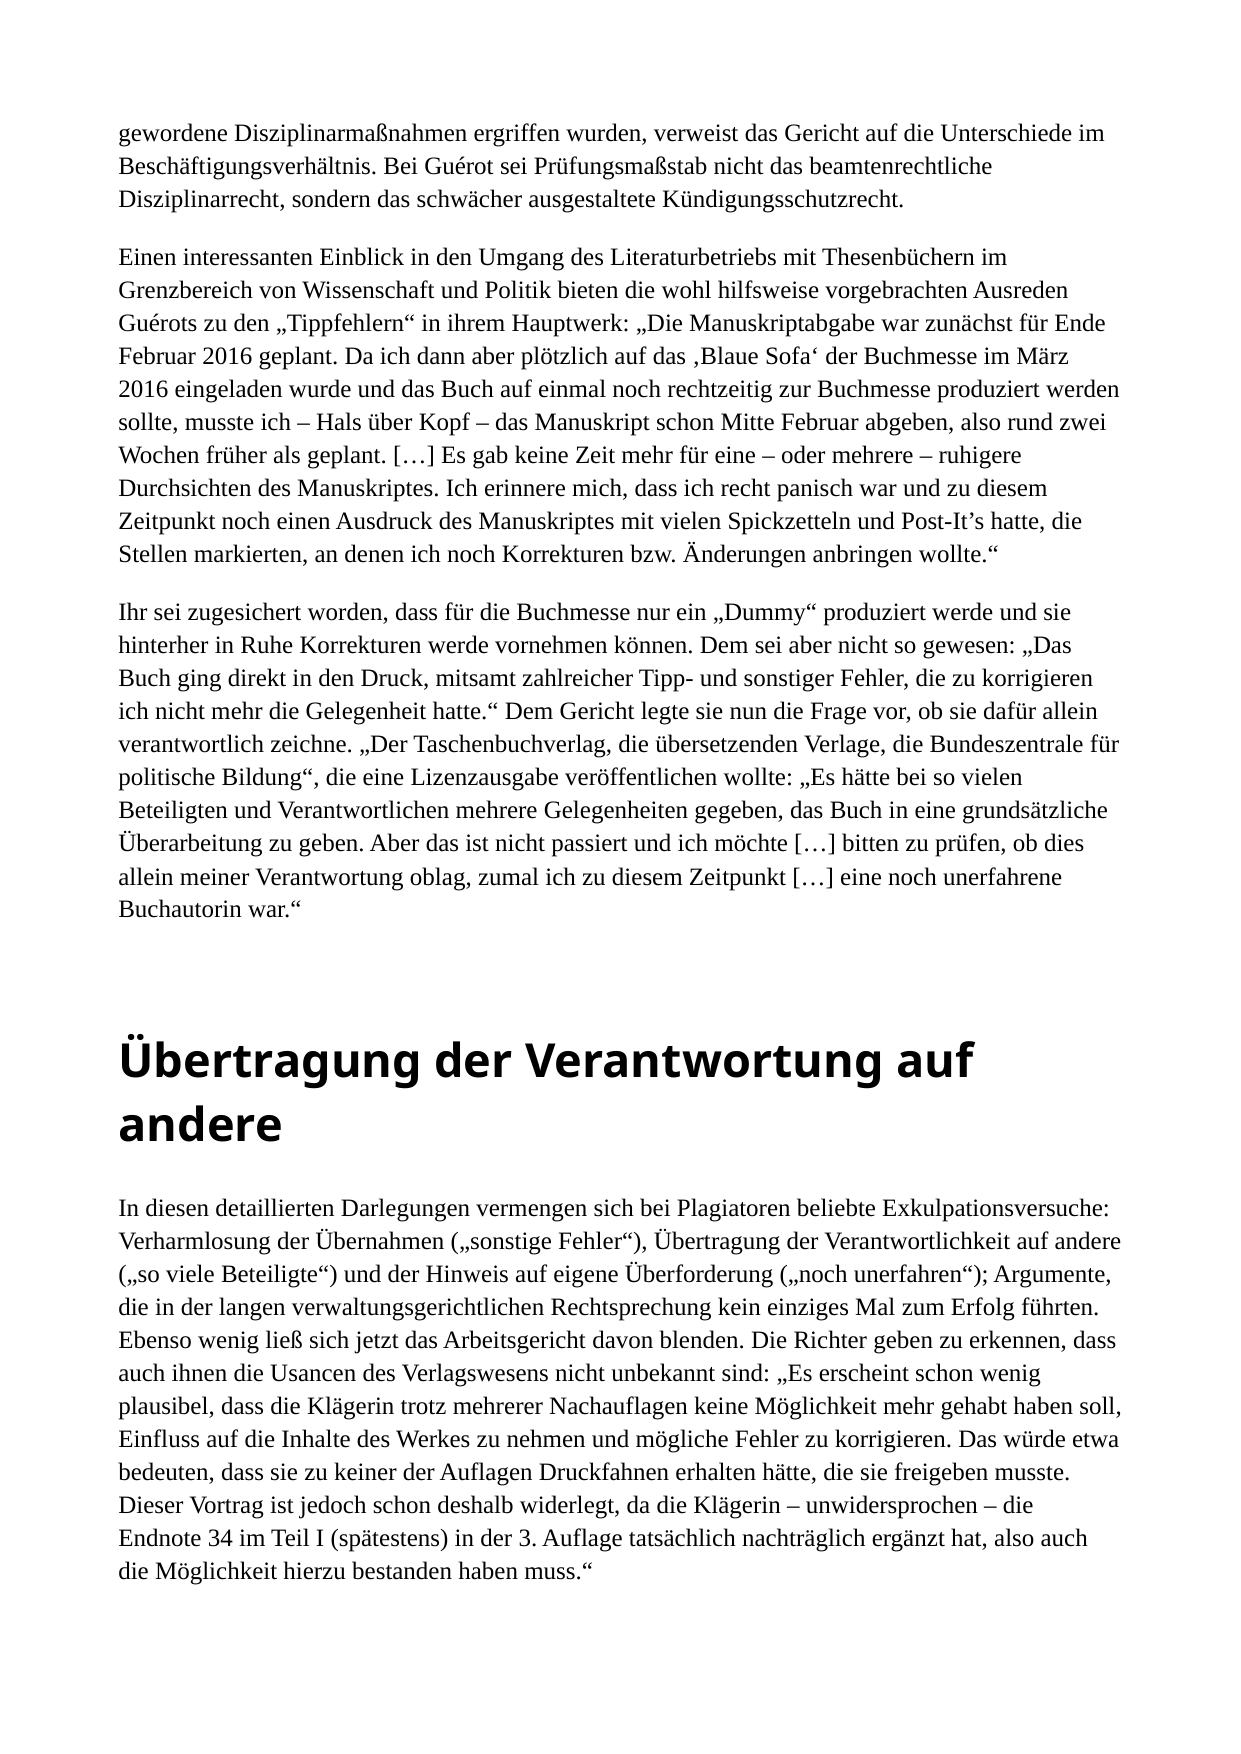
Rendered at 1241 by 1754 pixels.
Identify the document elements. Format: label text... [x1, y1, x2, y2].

text Einen interessanten Einblick in den Umgang des Literaturbetriebs mit Thesenbüchern im Grenzbereich von Wissenschaft und Politik bieten die wohl hilfsweise vorgebrachten Ausreden Guérots zu den „Tippfehlern“ in ihrem Hauptwerk: „Die Manuskriptabgabe war zunächst für Ende Februar 2016 geplant. Da ich dann aber plötzlich auf das ‚Blaue Sofa‘ der Buchmesse im März 2016 eingeladen wurde und das Buch auf einmal noch rechtzeitig zur Buchmesse produziert werden sollte, musste ich – Hals über Kopf – das Manuskript schon Mitte Februar abgeben, also rund zwei Wochen früher als geplant. […] Es gab keine Zeit mehr für eine – oder mehrere – ruhigere Durchsichten des Manuskriptes. Ich erinnere mich, dass ich recht panisch war und zu diesem Zeitpunkt noch einen Ausdruck des Manuskriptes mit vielen Spickzetteln und Post-It’s hatte, die Stellen markierten, an denen ich noch Korrekturen bzw. Änderungen anbringen wollte.“ [118, 242, 1122, 568]
text Ihr sei zugesichert worden, dass für die Buchmesse nur ein „Dummy“ produziert werde und sie hinterher in Ruhe Korrekturen werde vornehmen können. Dem sei aber nicht so gewesen: „Das Buch ging direkt in den Druck, mitsamt zahlreicher Tipp- und sonstiger Fehler, die zu korrigieren ich nicht mehr die Gelegenheit hatte.“ Dem Gericht legte sie nun die Frage vor, ob sie dafür allein verantwortlich zeichne. „Der Taschenbuchverlag, die übersetzenden Verlage, die Bundeszentrale für politische Bildung“, die eine Lizenzausgabe veröffentlichen wollte: „Es hätte bei so vielen Beteiligten und Verantwortlichen mehrere Gelegenheiten gegeben, das Buch in eine grundsätzliche Überarbeitung zu geben. Aber das ist nicht passiert und ich möchte […] bitten zu prüfen, ob dies allein meiner Verantwortung oblag, zumal ich zu diesem Zeitpunkt […] eine noch unerfahrene Buchautorin war.“ [118, 597, 1122, 923]
text In diesen detaillierten Darlegungen vermengen sich bei Plagiatoren beliebte Exkulpationsversuche: Verharmlosung der Übernahmen („sonstige Fehler“), Übertragung der Verantwortlichkeit auf andere („so viele Beteiligte“) und der Hinweis auf eigene Überforderung („noch unerfahren“); Argumente, die in der langen verwaltungsgerichtlichen Rechtsprechung kein einziges Mal zum Erfolg führten. Ebenso wenig ließ sich jetzt das Arbeitsgericht davon blenden. Die Richter geben zu erkennen, dass auch ihnen die Usancen des Verlagswesens nicht unbekannt sind: „Es erscheint schon wenig plausibel, dass die Klägerin trotz mehrerer Nachauflagen keine Möglichkeit mehr gehabt haben soll, Einfluss auf die Inhalte des Werkes zu nehmen und mögliche Fehler zu korrigieren. Das würde etwa bedeuten, dass sie zu keiner der Auflagen Druckfahnen erhalten hätte, die sie freigeben musste. Dieser Vortrag ist jedoch schon deshalb widerlegt, da die Klägerin – unwidersprochen – die Endnote 34 im Teil I (spätestens) in der 3. Auflage tatsächlich nachträglich ergänzt hat, also auch die Möglichkeit hierzu bestanden haben muss.“ [118, 1193, 1122, 1585]
text gewordene Disziplinarmaßnahmen ergriffen wurden, verweist das Gericht auf die Unterschiede im Beschäftigungsverhältnis. Bei Guérot sei Prüfungsmaßstab nicht das beamtenrechtliche Disziplinarrecht, sondern das schwächer ausgestaltete Kündigungsschutzrecht. [118, 118, 1122, 213]
subtitle Übertragung der Verantwortung auf andere [118, 1028, 1122, 1155]
